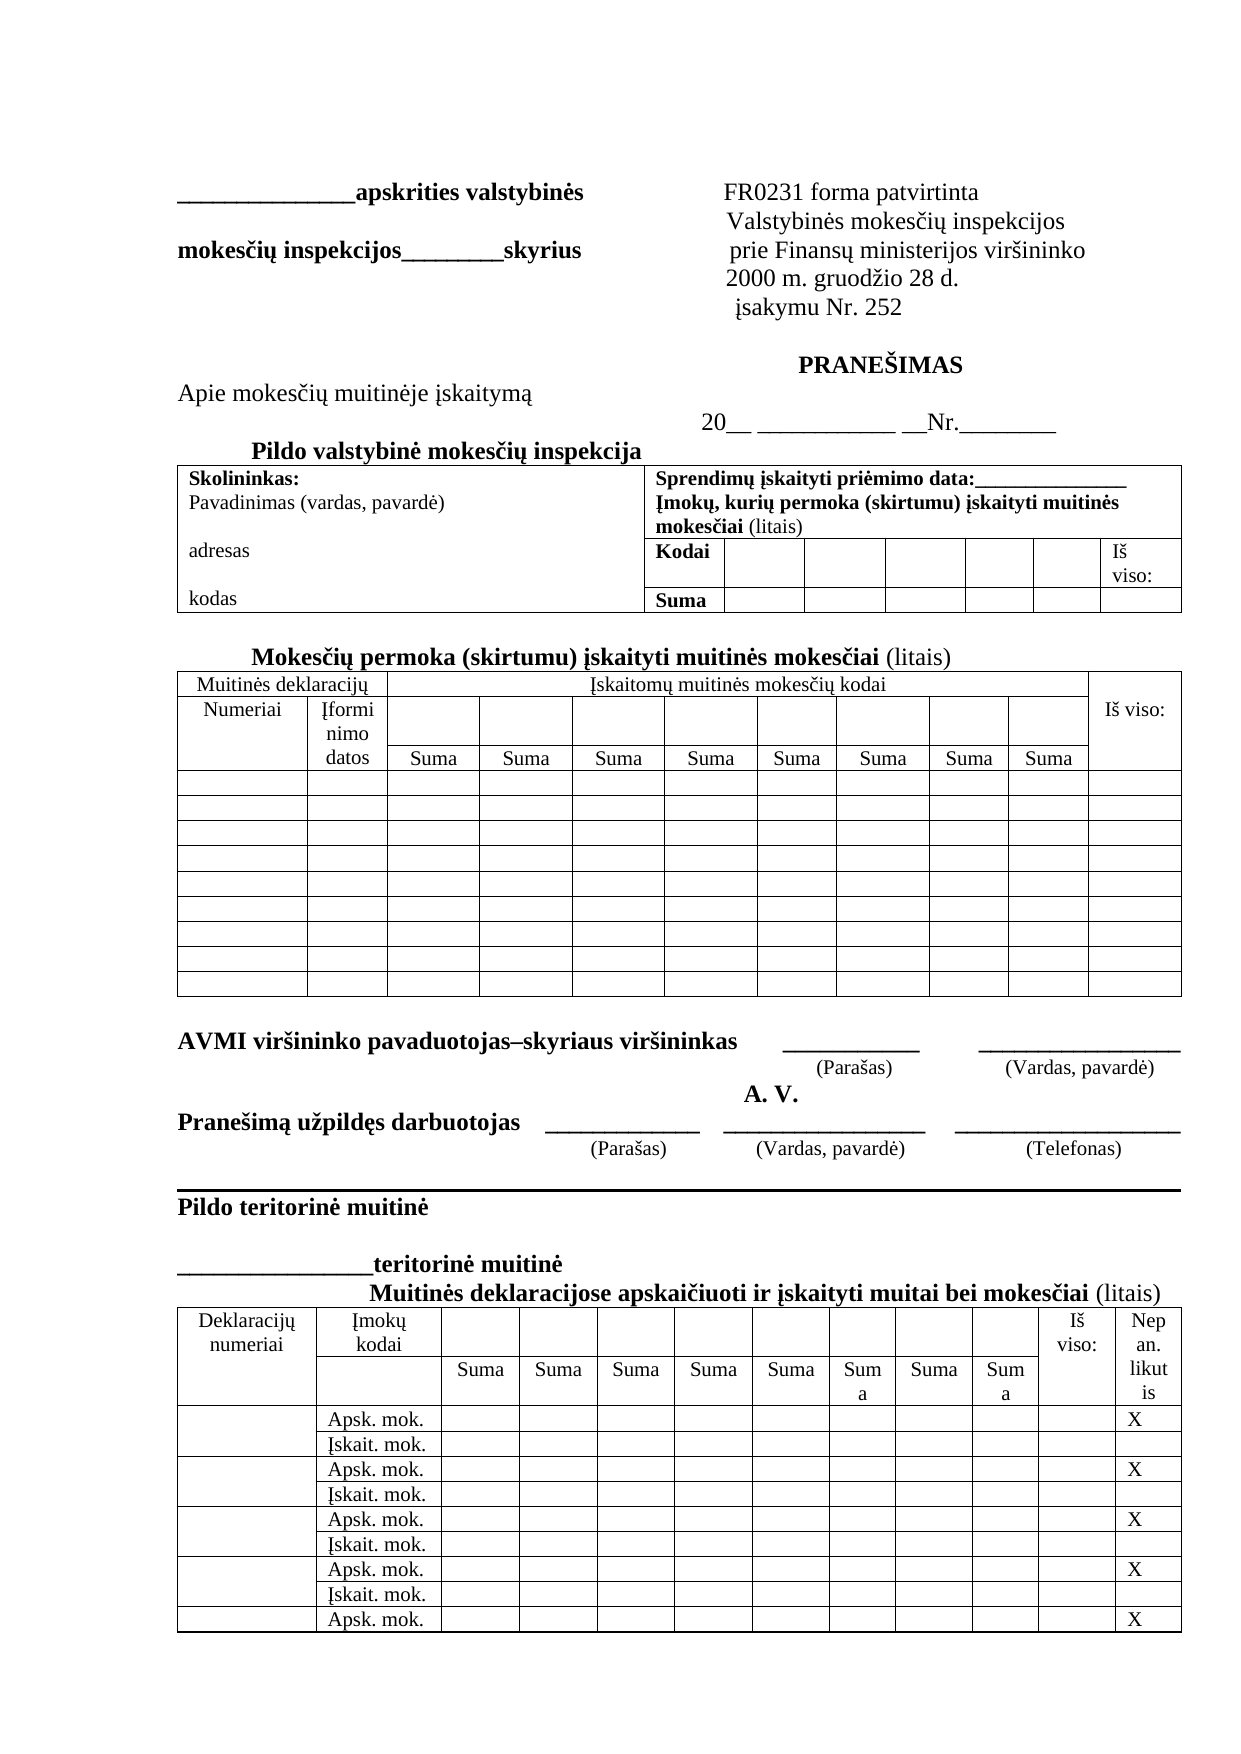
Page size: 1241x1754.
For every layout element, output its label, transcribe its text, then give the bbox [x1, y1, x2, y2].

table_cell [675, 1432, 752, 1456]
table_cell [480, 972, 572, 996]
table_cell Suma [837, 746, 929, 770]
table_cell [837, 796, 929, 820]
table_header Iš viso: [1039, 1308, 1115, 1405]
table_cell [520, 1457, 597, 1481]
table_cell [388, 796, 479, 820]
table_cell [753, 1532, 829, 1556]
table_cell [830, 1582, 895, 1606]
table_cell [178, 1557, 316, 1606]
table_cell [480, 771, 572, 795]
text Muitinės deklaracijose apskaičiuoti ir įskaityti muitai bei mokesčiai (litais) [177, 1278, 1181, 1307]
table_cell [520, 1607, 597, 1631]
text (Parašas) (Vardas, pavardė) (Telefonas) [177, 1136, 1181, 1160]
table_cell [896, 1457, 972, 1481]
table_cell [388, 922, 479, 946]
table_cell [1039, 1607, 1115, 1631]
table_cell [973, 1507, 1038, 1531]
table_cell [573, 796, 664, 820]
table_header Įmokų kodai [317, 1308, 441, 1356]
table_cell [966, 588, 1033, 612]
table_cell [1009, 947, 1088, 971]
text Apie mokesčių muitinėje įskaitymą [177, 378, 1181, 407]
table_header [598, 1308, 674, 1356]
table_cell X [1116, 1507, 1181, 1531]
table_cell [388, 771, 479, 795]
table_cell [837, 821, 929, 845]
table_cell [973, 1532, 1038, 1556]
table_cell [896, 1406, 972, 1431]
table_cell [830, 1557, 895, 1581]
table_cell [665, 821, 757, 845]
table_cell [753, 1607, 829, 1631]
table_cell [388, 972, 479, 996]
table_cell [1116, 1532, 1181, 1556]
table_cell [896, 1582, 972, 1606]
table_cell [837, 947, 929, 971]
table_cell [1034, 588, 1100, 612]
table_cell [675, 1507, 752, 1531]
table_cell [1039, 1507, 1115, 1531]
table_cell [758, 771, 836, 795]
table_cell [520, 1507, 597, 1531]
table_cell [1089, 846, 1181, 871]
text mokesčių inspekcijos skyrius prie Finansų ministerijos viršininko [177, 235, 1181, 263]
table_cell [598, 1482, 674, 1506]
table_cell [442, 1582, 519, 1606]
table_cell [665, 771, 757, 795]
table_cell [837, 897, 929, 921]
table_cell Įskait. mok. [317, 1482, 441, 1506]
table_cell Numeriai [178, 697, 307, 770]
table_cell [480, 697, 572, 745]
table_cell Suma [930, 746, 1008, 770]
table_cell [837, 697, 929, 745]
table_cell [1039, 1557, 1115, 1581]
table_cell [1039, 1432, 1115, 1456]
table_cell [1009, 897, 1088, 921]
table_cell [480, 947, 572, 971]
table_cell [805, 539, 885, 587]
table_cell [308, 821, 387, 845]
table_cell [1039, 1457, 1115, 1481]
table_cell Suma [520, 1357, 597, 1405]
table_cell [753, 1507, 829, 1531]
table_cell [178, 922, 307, 946]
table_cell [442, 1482, 519, 1506]
table_cell [1039, 1532, 1115, 1556]
table_cell [665, 947, 757, 971]
table_cell [675, 1582, 752, 1606]
table_cell [520, 1532, 597, 1556]
text Pranešimą užpildęs darbuotojas [177, 1107, 1181, 1136]
table_header [442, 1308, 519, 1356]
table_cell [308, 922, 387, 946]
table_cell [573, 771, 664, 795]
table_cell [758, 796, 836, 820]
table_cell [1089, 796, 1181, 820]
table_cell [178, 846, 307, 871]
table_cell [1009, 697, 1088, 745]
table_cell [725, 588, 804, 612]
table_cell [973, 1406, 1038, 1431]
table_cell [308, 872, 387, 896]
table_cell [1089, 947, 1181, 971]
table_cell [675, 1457, 752, 1481]
table_cell Apsk. mok. [317, 1607, 441, 1631]
table_cell Suma [598, 1357, 674, 1405]
table_cell [675, 1406, 752, 1431]
table_cell [886, 539, 965, 587]
table_cell [758, 846, 836, 871]
table_cell [1089, 771, 1181, 795]
table_cell Suma [675, 1357, 752, 1405]
table_cell [178, 1457, 316, 1506]
table_cell [573, 821, 664, 845]
table_cell [930, 947, 1008, 971]
table_cell Apsk. mok. [317, 1557, 441, 1581]
table_cell [1009, 872, 1088, 896]
table_cell [178, 796, 307, 820]
table_cell [1101, 588, 1181, 612]
table_cell [753, 1406, 829, 1431]
table_cell [598, 1507, 674, 1531]
table_cell [1116, 1582, 1181, 1606]
table_header [830, 1308, 895, 1356]
table_cell [665, 922, 757, 946]
table_cell [665, 897, 757, 921]
table_cell X [1116, 1557, 1181, 1581]
text apskrities valstybinės FR0231 forma patvirtinta [177, 177, 1181, 206]
table_cell [973, 1482, 1038, 1506]
table_cell [573, 947, 664, 971]
table_cell [830, 1482, 895, 1506]
table_cell [178, 821, 307, 845]
table_cell [598, 1557, 674, 1581]
table_cell [308, 796, 387, 820]
table_cell [886, 588, 965, 612]
table_cell [1089, 821, 1181, 845]
table_cell [1089, 972, 1181, 996]
table_cell [308, 947, 387, 971]
table_cell [758, 947, 836, 971]
table_cell [675, 1532, 752, 1556]
table_cell [598, 1532, 674, 1556]
table_cell [520, 1582, 597, 1606]
table_cell [442, 1507, 519, 1531]
text (Parašas) (Vardas, pavardė) [177, 1054, 1181, 1079]
table_cell [973, 1607, 1038, 1631]
table_cell [830, 1507, 895, 1531]
table_cell [573, 897, 664, 921]
table_cell [178, 897, 307, 921]
table_cell [758, 872, 836, 896]
table_cell Įskait. mok. [317, 1432, 441, 1456]
table_cell [837, 771, 929, 795]
table_cell [1039, 1482, 1115, 1506]
table_cell Suma [758, 746, 836, 770]
table_cell Suma [753, 1357, 829, 1405]
table_cell [520, 1557, 597, 1581]
text Mokesčių permoka (skirtumu) įskaityti muitinės mokesčiai (litais) [177, 642, 1181, 671]
table_cell [388, 846, 479, 871]
table_cell [753, 1432, 829, 1456]
table_cell [442, 1557, 519, 1581]
table_header [1089, 672, 1181, 696]
table_cell [896, 1557, 972, 1581]
table_cell [930, 796, 1008, 820]
table_cell Suma [442, 1357, 519, 1405]
table_cell [1089, 897, 1181, 921]
table_cell [830, 1406, 895, 1431]
text 2000 m. gruodžio 28 d. [177, 263, 1181, 292]
table_cell [930, 922, 1008, 946]
table_cell [837, 922, 929, 946]
table_header [675, 1308, 752, 1356]
table_cell [480, 872, 572, 896]
table_cell [896, 1482, 972, 1506]
table_cell [753, 1557, 829, 1581]
table_cell X [1116, 1607, 1181, 1631]
table_cell [178, 1507, 316, 1556]
table_cell [598, 1582, 674, 1606]
table_cell [178, 1607, 316, 1631]
table_cell [973, 1432, 1038, 1456]
table_cell Suma [388, 746, 479, 770]
table_cell Suma [645, 588, 724, 612]
table_header Įskaitomų muitinės mokesčių kodai [388, 672, 1088, 696]
table_cell [1039, 1582, 1115, 1606]
table_cell Suma [665, 746, 757, 770]
table_cell [830, 1457, 895, 1481]
table_cell [930, 897, 1008, 921]
table_cell [1009, 796, 1088, 820]
text 20__ __Nr. [177, 407, 1181, 436]
table_cell [178, 872, 307, 896]
table_cell [837, 846, 929, 871]
table_cell [896, 1532, 972, 1556]
table_cell [480, 897, 572, 921]
table_cell Įforminimo datos [308, 697, 387, 770]
table_cell [178, 1406, 316, 1456]
table_cell [598, 1406, 674, 1431]
table_cell [930, 821, 1008, 845]
table_cell [442, 1607, 519, 1631]
table_cell [442, 1406, 519, 1431]
table_cell [830, 1432, 895, 1456]
table_cell [308, 846, 387, 871]
table_cell [930, 697, 1008, 745]
table_cell X [1116, 1406, 1181, 1431]
table_cell [758, 821, 836, 845]
table_cell [973, 1557, 1038, 1581]
table_cell [966, 539, 1033, 587]
table_cell [930, 872, 1008, 896]
table_header Skolininkas: Pavadinimas (vardas, pavardė) adresas kodas [178, 466, 644, 612]
table_cell [442, 1432, 519, 1456]
table_cell [805, 588, 885, 612]
table_cell [753, 1457, 829, 1481]
table_cell [308, 771, 387, 795]
table_cell [665, 872, 757, 896]
table_cell [665, 972, 757, 996]
text teritorinė muitinė [177, 1249, 1181, 1278]
table_cell [388, 821, 479, 845]
table_cell Įskait. mok. [317, 1532, 441, 1556]
table_cell [830, 1532, 895, 1556]
table_cell [573, 697, 664, 745]
table_cell [1034, 539, 1100, 587]
table_cell [388, 897, 479, 921]
table_cell Iš viso: [1101, 539, 1181, 587]
text PRANEŠIMAS [177, 350, 1181, 378]
text Valstybinės mokesčių inspekcijos [177, 206, 1181, 235]
table_cell [837, 872, 929, 896]
table_cell [178, 947, 307, 971]
table_cell [573, 922, 664, 946]
table_cell [665, 846, 757, 871]
table_cell [573, 972, 664, 996]
table_cell [308, 972, 387, 996]
table_cell [178, 771, 307, 795]
text Pildo valstybinė mokesčių inspekcija [177, 436, 1181, 465]
table_cell [598, 1432, 674, 1456]
text įsakymu Nr. 252 [177, 292, 1181, 321]
table_cell Iš viso: [1089, 696, 1181, 770]
table_cell Suma [1009, 746, 1088, 770]
table_header [896, 1308, 972, 1356]
table_cell [930, 972, 1008, 996]
table_cell Suma [973, 1357, 1038, 1405]
table_cell [930, 846, 1008, 871]
table_cell [388, 947, 479, 971]
table_cell [388, 697, 479, 745]
table_cell [675, 1607, 752, 1631]
table_cell Suma [830, 1357, 895, 1405]
table_cell [178, 972, 307, 996]
table_header Nepan. likutis [1116, 1308, 1181, 1405]
table_cell [753, 1482, 829, 1506]
table_cell [830, 1607, 895, 1631]
table_cell [758, 922, 836, 946]
table_header [973, 1308, 1038, 1356]
table_cell [725, 539, 804, 587]
table_header Sprendimų įskaityti priėmimo data: Įmokų, kurių permoka (skirtumu) įskaityti muitinės mokesčiai (litais) [645, 466, 1181, 538]
table_cell [753, 1582, 829, 1606]
table_cell Suma [896, 1357, 972, 1405]
table_cell [442, 1532, 519, 1556]
table_cell [598, 1607, 674, 1631]
table_cell [665, 697, 757, 745]
table_header Muitinės deklaracijų [178, 672, 387, 696]
table_cell [896, 1432, 972, 1456]
table_cell [837, 972, 929, 996]
table_cell [896, 1607, 972, 1631]
table_cell [973, 1582, 1038, 1606]
table_cell [480, 821, 572, 845]
text A. V. [177, 1079, 1181, 1107]
table_cell [1009, 922, 1088, 946]
table_cell [480, 796, 572, 820]
table_cell [675, 1482, 752, 1506]
table_cell [1089, 922, 1181, 946]
table_cell X [1116, 1457, 1181, 1481]
table_header [753, 1308, 829, 1356]
table_cell [758, 972, 836, 996]
table_cell [758, 697, 836, 745]
table_cell [1089, 872, 1181, 896]
table_cell [520, 1432, 597, 1456]
table_cell [896, 1507, 972, 1531]
table_cell [973, 1457, 1038, 1481]
table_cell Įskait. mok. [317, 1582, 441, 1606]
table_cell [480, 922, 572, 946]
table_cell Suma [480, 746, 572, 770]
table_cell [573, 872, 664, 896]
table_cell [758, 897, 836, 921]
table_cell [598, 1457, 674, 1481]
table_cell [480, 846, 572, 871]
table_cell [1009, 972, 1088, 996]
table_cell Apsk. mok. [317, 1507, 441, 1531]
table_cell Kodai [645, 539, 724, 587]
table_cell [573, 846, 664, 871]
table_cell [520, 1406, 597, 1431]
table_cell [665, 796, 757, 820]
table_cell [675, 1557, 752, 1581]
table_cell [520, 1482, 597, 1506]
table_cell Apsk. mok. [317, 1457, 441, 1481]
table_cell [1009, 821, 1088, 845]
table_cell [1039, 1406, 1115, 1431]
table_cell [930, 771, 1008, 795]
table_cell [1009, 846, 1088, 871]
table_cell [308, 897, 387, 921]
table_cell [388, 872, 479, 896]
text Pildo teritorinė muitinė [177, 1192, 1181, 1221]
table_cell [1116, 1432, 1181, 1456]
table_cell Apsk. mok. [317, 1406, 441, 1431]
table_cell [442, 1457, 519, 1481]
table_cell Suma [573, 746, 664, 770]
table_cell [317, 1357, 441, 1405]
table_cell [1116, 1482, 1181, 1506]
table_cell [1009, 771, 1088, 795]
table_header Deklaracijų numeriai [178, 1308, 316, 1405]
text AVMI viršininko pavaduotojas–skyriaus viršininkas [177, 1026, 1181, 1054]
table_header [520, 1308, 597, 1356]
